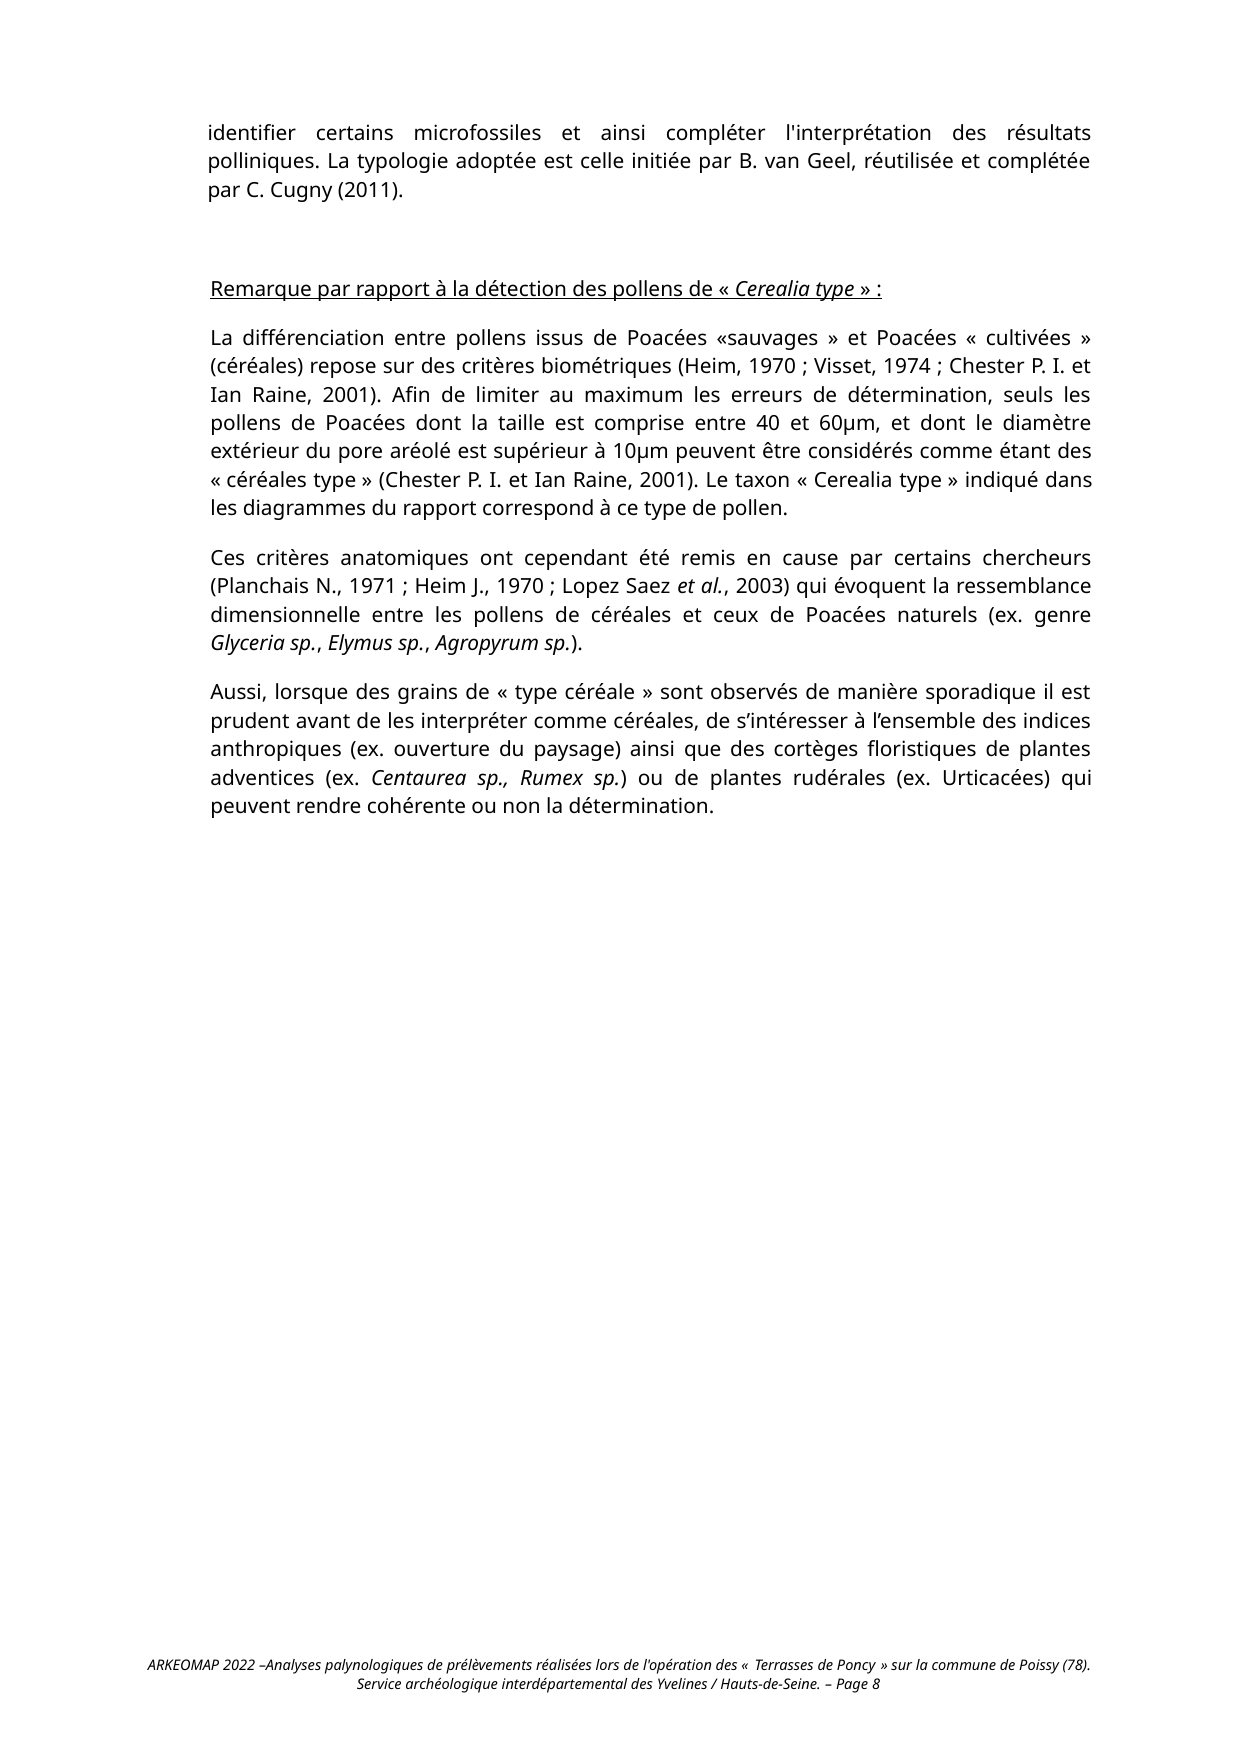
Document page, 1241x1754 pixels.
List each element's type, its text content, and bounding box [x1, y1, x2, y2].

list Aussi, lorsque des grains de « type céréale » sont observés de manière sporadique il est prudent avant de les interpréter comme céréales, de s’intéresser à l’ensemble des indices anthropiques (ex. ouverture du paysage) ainsi que des cortèges floristiques de plantes adventices (ex. Centaurea sp., Rumex sp.) ou de plantes rudérales (ex. Urticacées) qui peuvent rendre cohérente ou non la détermination. [210, 677, 1092, 819]
list Remarque par rapport à la détection des pollens de « Cerealia type » : [210, 274, 1092, 302]
list La différenciation entre pollens issus de Poacées «sauvages » et Poacées « cultivées » (céréales) repose sur des critères biométriques (Heim, 1970 ; Visset, 1974 ; Chester P. I. et Ian Raine, 2001). Afin de limiter au maximum les erreurs de détermination, seuls les pollens de Poacées dont la taille est comprise entre 40 et 60μm, et dont le diamètre extérieur du pore aréolé est supérieur à 10μm peuvent être considérés comme étant des « céréales type » (Chester P. I. et Ian Raine, 2001). Le taxon « Cerealia type » indiqué dans les diagrammes du rapport correspond à ce type de pollen. [210, 323, 1092, 522]
list Ces critères anatomiques ont cependant été remis en cause par certains chercheurs (Planchais N., 1971 ; Heim J., 1970 ; Lopez Saez et al., 2003) qui évoquent la ressemblance dimensionnelle entre les pollens de céréales et ceux de Poacées naturels (ex. genre Glyceria sp., Elymus sp., Agropyrum sp.). [210, 543, 1092, 657]
text identifier certains microfossiles et ainsi compléter l'interprétation des résultats polliniques. La typologie adoptée est celle initiée par B. van Geel, réutilisée et complétée par C. Cugny (2011). [207, 118, 1092, 203]
